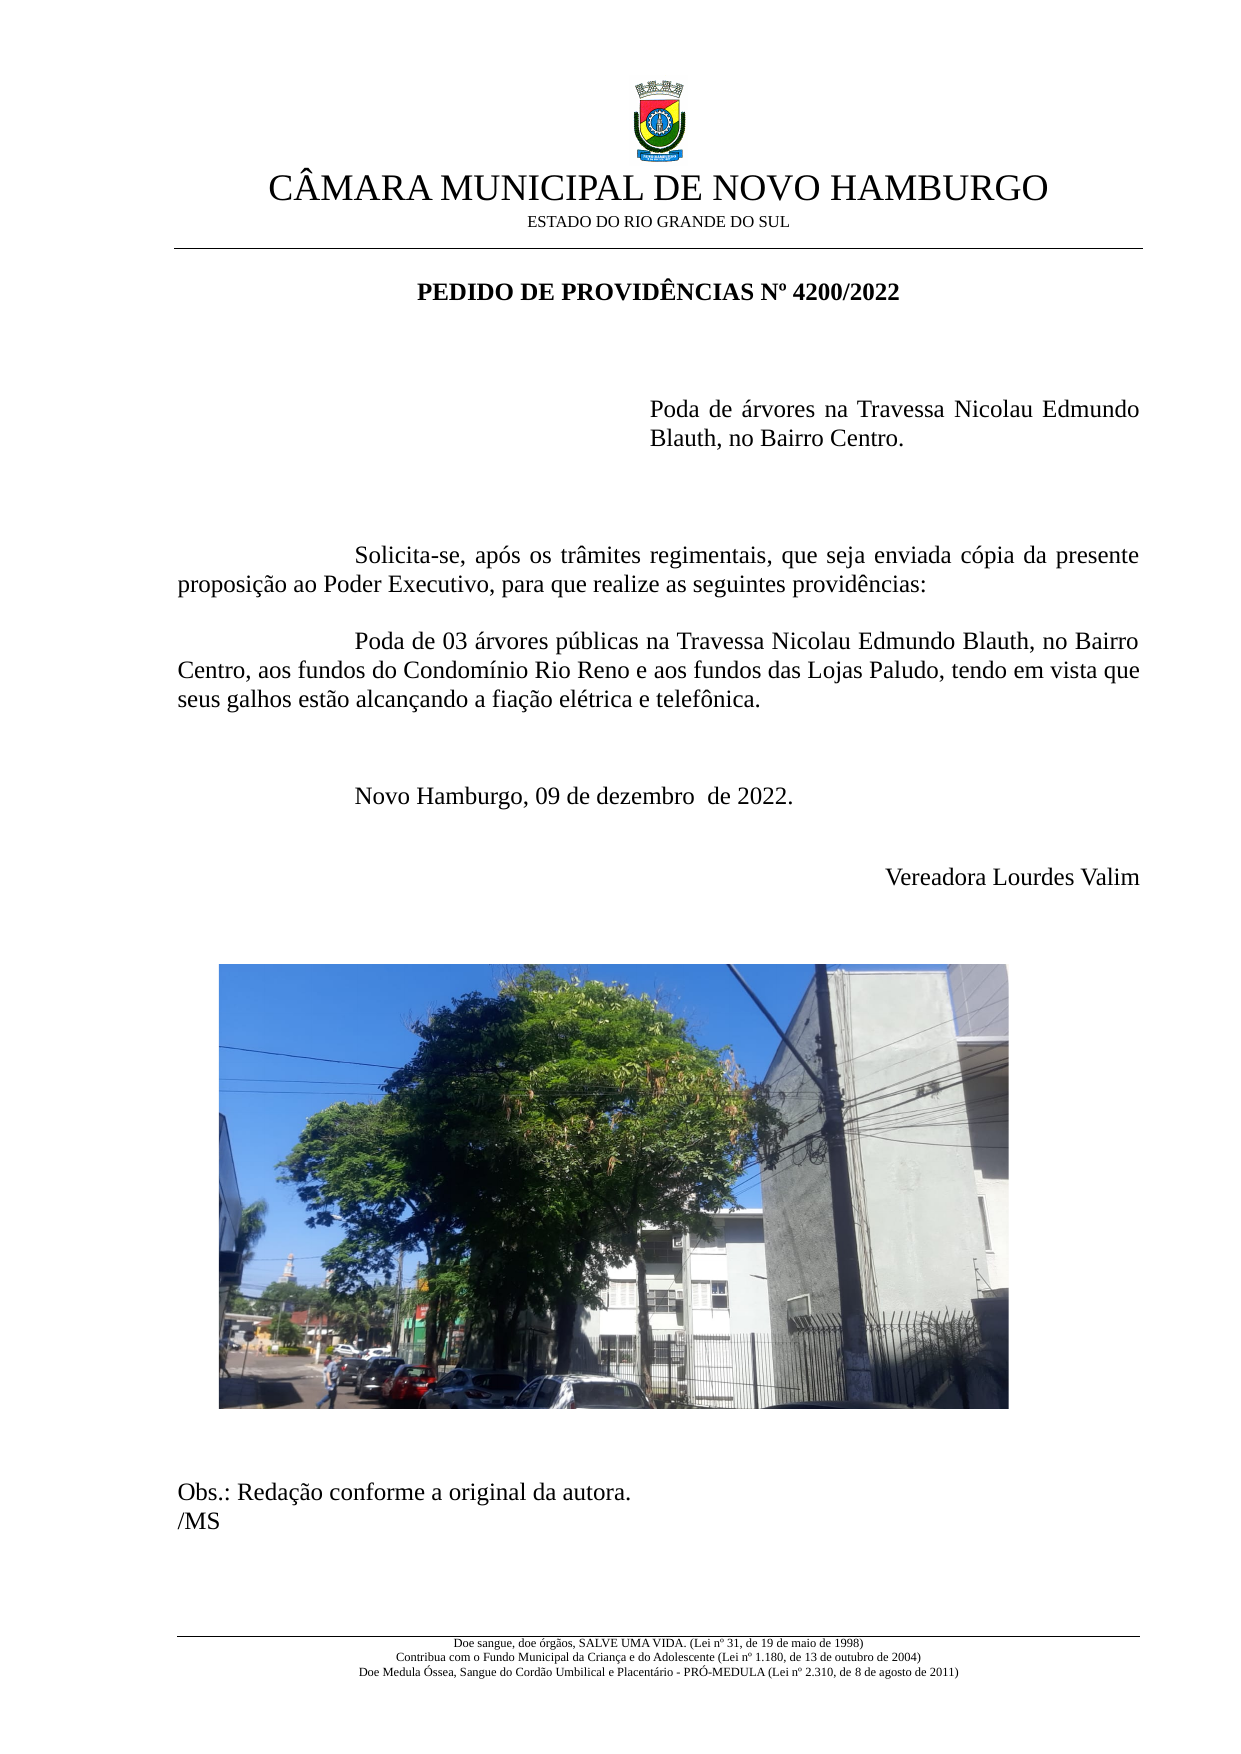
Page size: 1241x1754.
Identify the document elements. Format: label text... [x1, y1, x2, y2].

text Obs.: Redação conforme a original da autora. [177, 1477, 1140, 1506]
text Novo Hamburgo, 09 de dezembro de 2022. [177, 781, 1140, 809]
picture [629, 75, 688, 166]
text Solicita-se, após os trâmites regimentais, que seja enviada cópia da presente proposição ao Poder Executivo, para que realize as seguintes providências: [177, 540, 1140, 598]
text Poda de 03 árvores públicas na Travessa Nicolau Edmundo Blauth, no Bairro Centro, aos fundos do Condomínio Rio Reno e aos fundos das Lojas Paludo, tendo em vista que seus galhos estão alcançando a fiação elétrica e telefônica. [177, 626, 1140, 713]
picture [218, 964, 1009, 1409]
text PEDIDO DE PROVIDÊNCIAS Nº 4200/2022 [177, 277, 1140, 306]
text Vereadora Lourdes Valim [177, 862, 1140, 891]
text Poda de árvores na Travessa Nicolau Edmundo Blauth, no Bairro Centro. [649, 394, 1140, 452]
text /MS [177, 1506, 1140, 1535]
